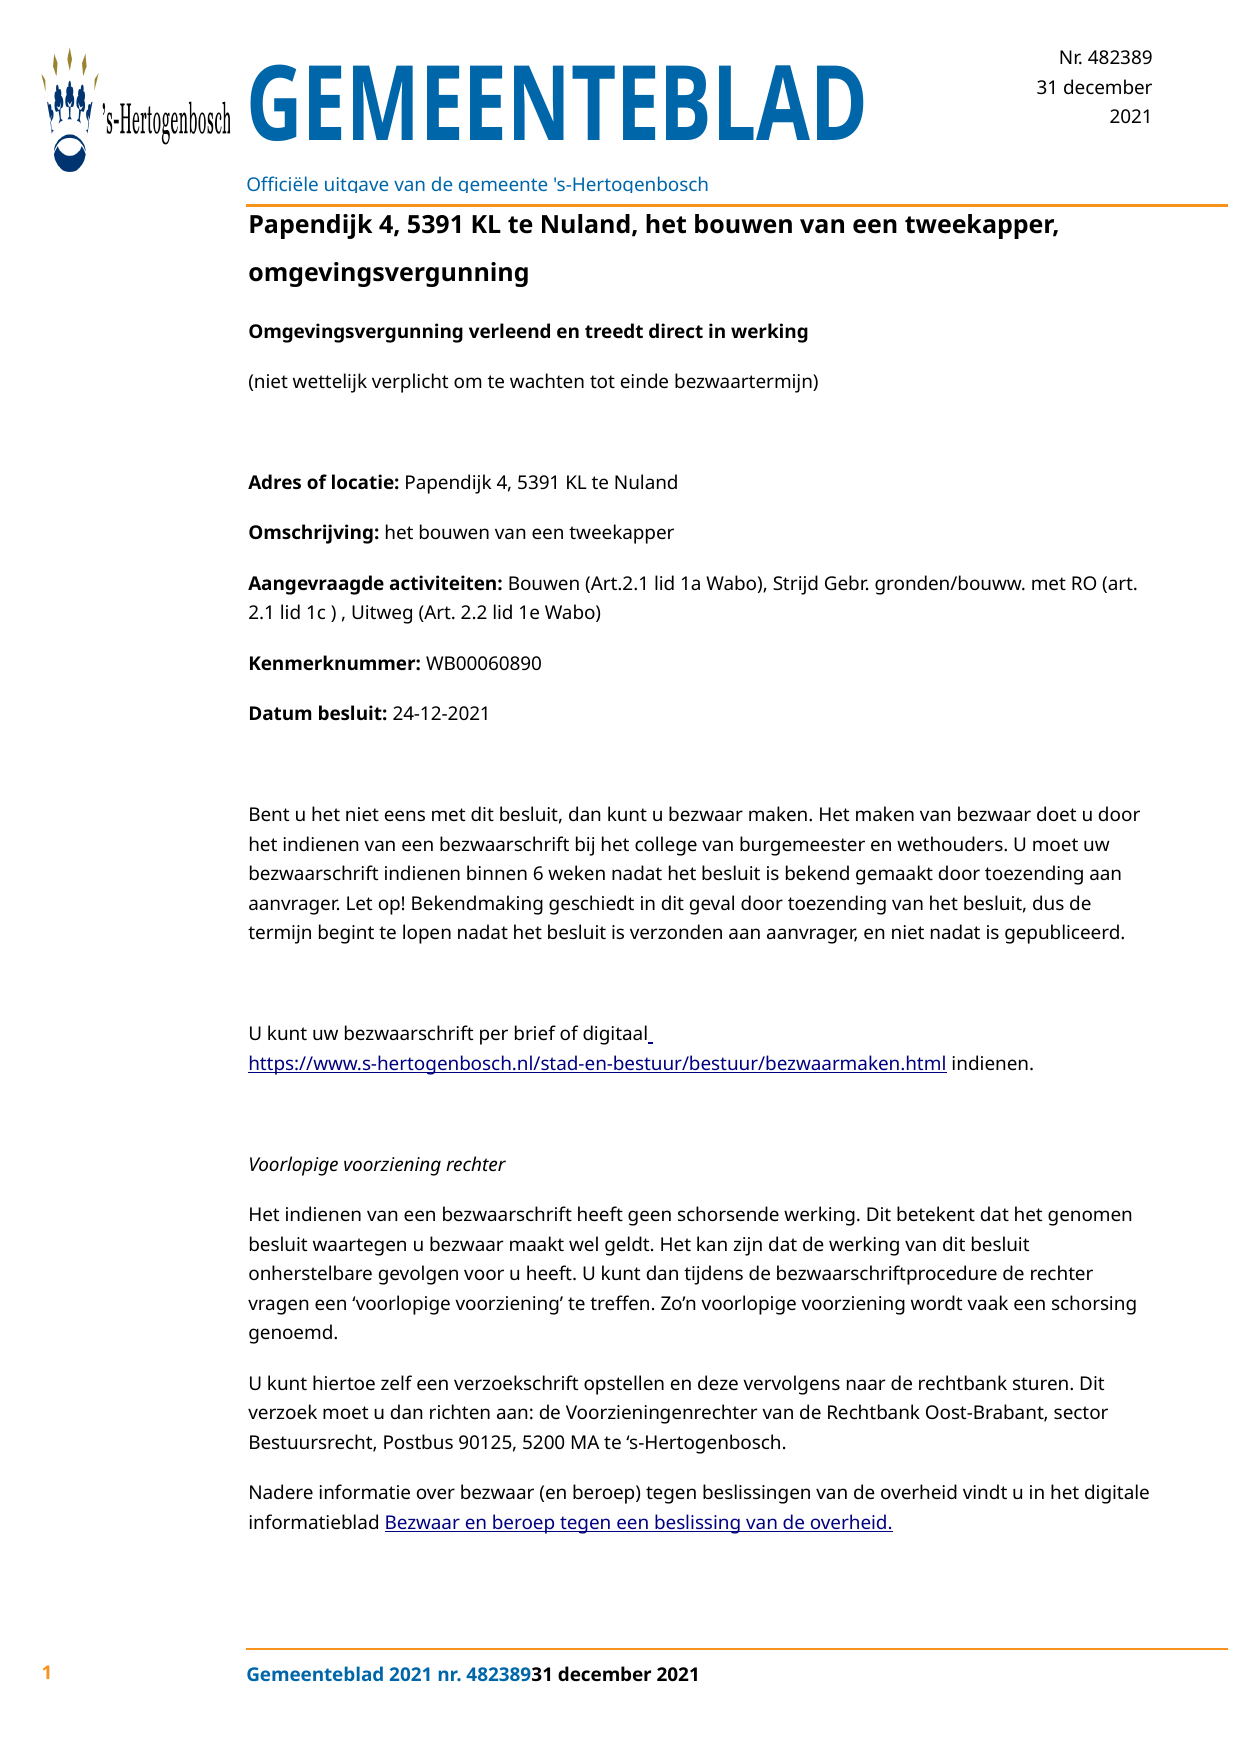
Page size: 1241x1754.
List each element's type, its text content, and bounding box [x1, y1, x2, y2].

text Kenmerknummer: WB00060890 [248, 650, 1152, 676]
text Omschrijving: het bouwen van een tweekapper [248, 519, 1152, 545]
text Adres of locatie: Papendijk 4, 5391 KL te Nuland [248, 469, 1152, 495]
text Nadere informatie over bezwaar (en beroep) tegen beslissingen van de overheid vindt u in het digitale informatieblad Bezwaar en beroep tegen een beslissing van de overheid. [248, 1479, 1152, 1535]
picture [41, 47, 231, 172]
text (niet wettelijk verplicht om te wachten tot einde bezwaartermijn) [248, 368, 1152, 394]
text Voorlopige voorziening rechter [248, 1151, 1152, 1177]
text Papendijk 4, 5391 KL te Nuland, het bouwen van een tweekapper, omgevingsvergunning [248, 207, 1152, 288]
text Het indienen van een bezwaarschrift heeft geen schorsende werking. Dit betekent dat het genomen besluit waartegen u bezwaar maakt wel geldt. Het kan zijn dat de werking van dit besluit onherstelbare gevolgen voor u heeft. U kunt dan tijdens de bezwaarschriftprocedure de rechter vragen een ‘voorlopige voorziening’ te treffen. Zo’n voorlopige voorziening wordt vaak een schorsing genoemd. [248, 1201, 1152, 1345]
text U kunt uw bezwaarschrift per brief of digitaal https://www.s-hertogenbosch.nl/stad-en-bestuur/bestuur/bezwaarmaken.html indienen. [248, 1020, 1152, 1076]
text Aangevraagde activiteiten: Bouwen (Art.2.1 lid 1a Wabo), Strijd Gebr. gronden/bouww. met RO (art. 2.1 lid 1c ) , Uitweg (Art. 2.2 lid 1e Wabo) [248, 570, 1152, 625]
text Datum besluit: 24-12-2021 [248, 700, 1152, 726]
text Bent u het niet eens met dit besluit, dan kunt u bezwaar maken. Het maken van bezwaar doet u door het indienen van een bezwaarschrift bij het college van burgemeester en wethouders. U moet uw bezwaarschrift indienen binnen 6 weken nadat het besluit is bekend gemaakt door toezending aan aanvrager. Let op! Bekendmaking geschiedt in dit geval door toezending van het besluit, dus de termijn begint te lopen nadat het besluit is verzonden aan aanvrager, en niet nadat is gepubliceerd. [248, 801, 1152, 945]
text Omgevingsvergunning verleend en treedt direct in werking [248, 318, 1152, 344]
text U kunt hiertoe zelf een verzoekschrift opstellen en deze vervolgens naar de rechtbank sturen. Dit verzoek moet u dan richten aan: de Voorzieningenrechter van de Rechtbank Oost-Brabant, sector Bestuursrecht, Postbus 90125, 5200 MA te ‘s-Hertogenbosch. [248, 1370, 1152, 1455]
